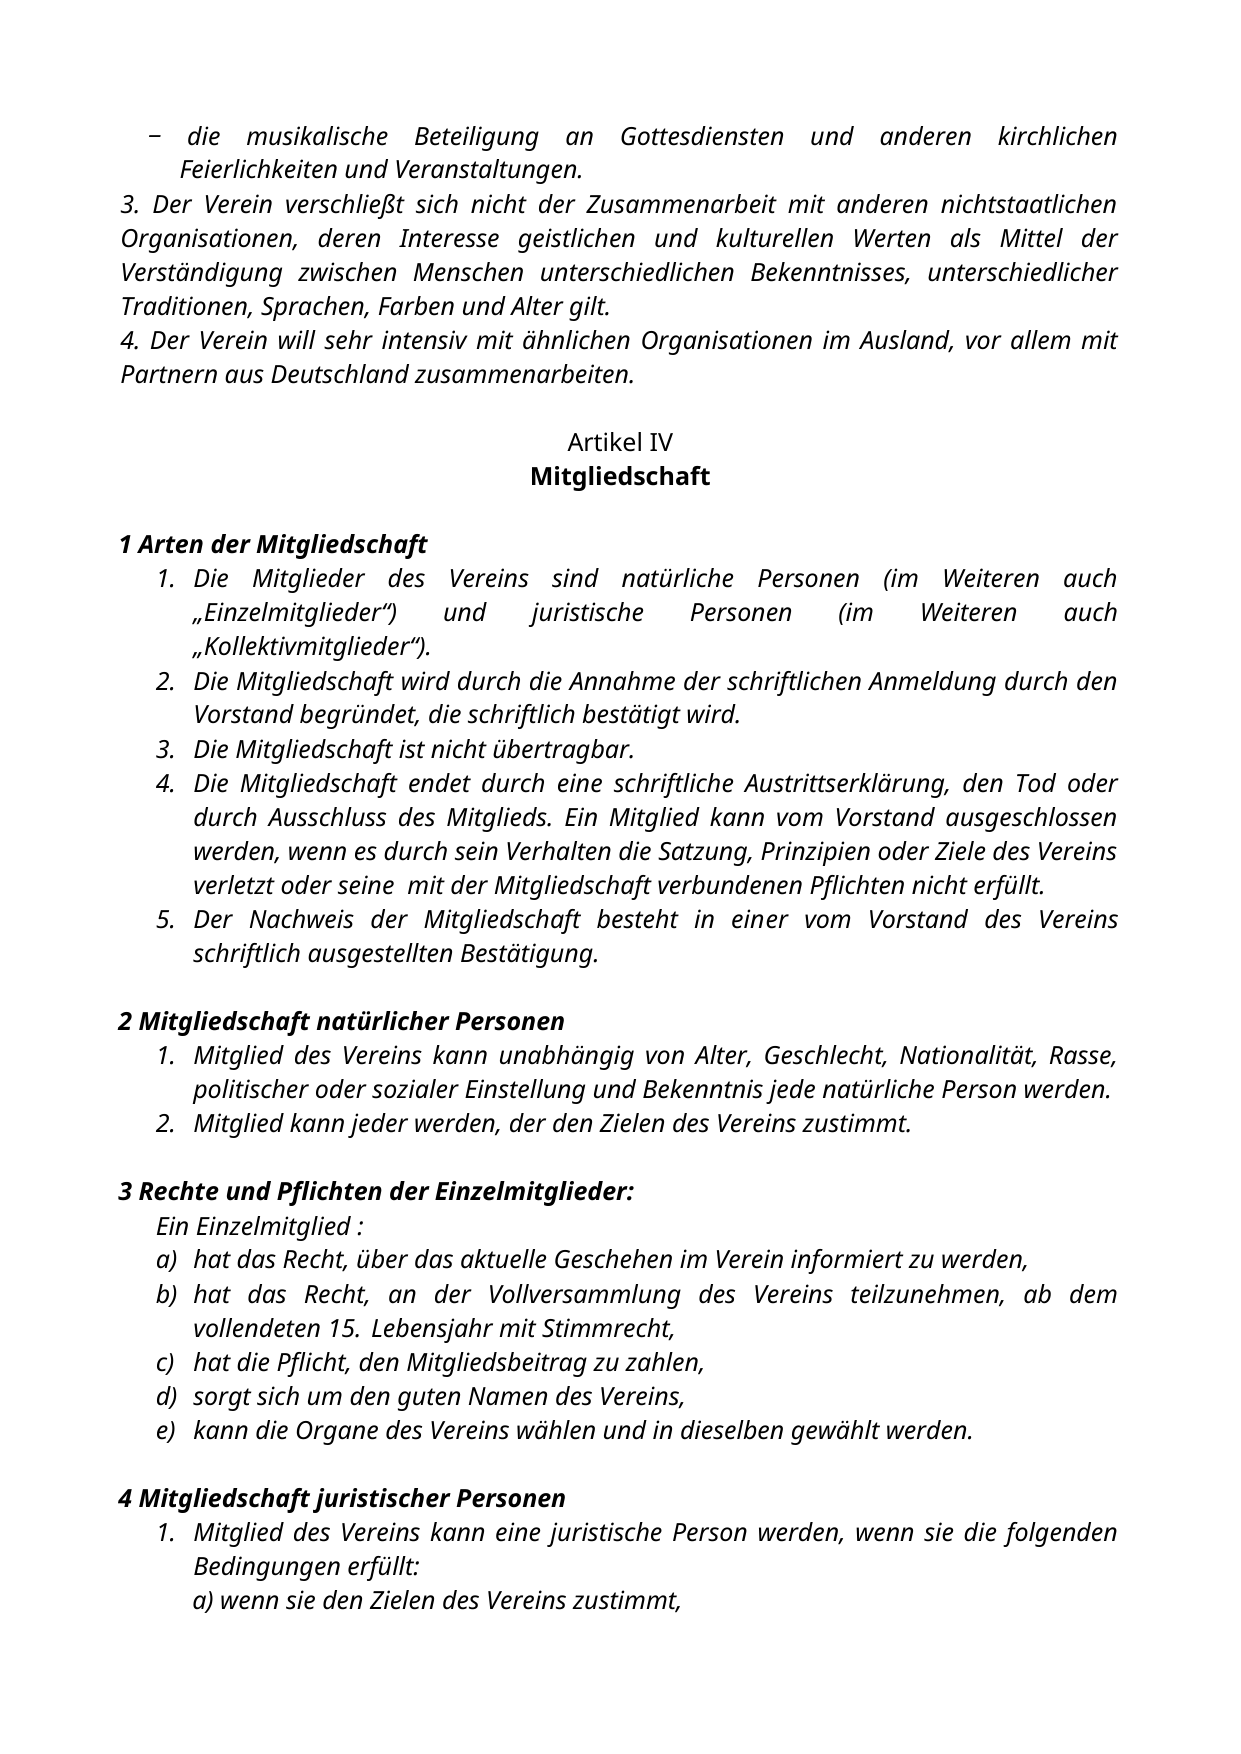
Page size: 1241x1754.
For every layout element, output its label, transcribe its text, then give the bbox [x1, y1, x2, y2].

text Artikel IV [118, 425, 1122, 459]
list Die Mitgliedschaft wird durch die Annahme der schriftlichen Anmeldung durch den Vorstand begründet, die schriftlich bestätigt wird. [156, 663, 1122, 731]
text ‒ die musikalische Beteiligung an Gottesdiensten und anderen kirchlichen Feierlichkeiten und Veranstaltungen. [147, 118, 1122, 186]
list Die Mitgliedschaft endet durch eine schriftliche Austrittserklärung, den Tod oder durch Ausschluss des Mitglieds. Ein Mitglied kann vom Vorstand ausgeschlossen werden, wenn es durch sein Verhalten die Satzung, Prinzipien oder Ziele des Vereins verletzt oder seine mit der Mitgliedschaft verbundenen Pflichten nicht erfüllt. [156, 765, 1122, 902]
text 4 Mitgliedschaft juristischer Personen [118, 1481, 1122, 1515]
text 1 Arten der Mitgliedschaft [118, 527, 1122, 561]
list Der Nachweis der Mitgliedschaft besteht in einer vom Vorstand des Vereins schriftlich ausgestellten Bestätigung. [156, 902, 1122, 970]
text 3 Rechte und Pflichten der Einzelmitglieder: [118, 1174, 1122, 1208]
list sorgt sich um den guten Namen des Vereins, [156, 1378, 1122, 1412]
text 3. Der Verein verschließt sich nicht der Zusammenarbeit mit anderen nichtstaatlichen Organisationen, deren Interesse geistlichen und kulturellen Werten als Mittel der Verständigung zwischen Menschen unterschiedlichen Bekenntnisses, unterschiedlicher Traditionen, Sprachen, Farben und Alter gilt. [120, 186, 1122, 322]
list Die Mitgliedschaft ist nicht übertragbar. [156, 731, 1122, 765]
list hat das Recht, an der Vollversammlung des Vereins teilzunehmen, ab dem vollendeten 15. Lebensjahr mit Stimmrecht, [156, 1276, 1122, 1344]
list Die Mitglieder des Vereins sind natürliche Personen (im Weiteren auch „Einzelmitglieder“) und juristische Personen (im Weiteren auch „Kollektivmitglieder“). [156, 561, 1122, 663]
list hat die Pflicht, den Mitgliedsbeitrag zu zahlen, [156, 1344, 1122, 1378]
text a) wenn sie den Zielen des Vereins zustimmt, [192, 1583, 1122, 1617]
list Mitglied des Vereins kann unabhängig von Alter, Geschlecht, Nationalität, Rasse, politischer oder sozialer Einstellung und Bekenntnis jede natürliche Person werden. [156, 1038, 1122, 1106]
text 4. Der Verein will sehr intensiv mit ähnlichen Organisationen im Ausland, vor allem mit Partnern aus Deutschland zusammenarbeiten. [120, 322, 1122, 391]
text 2 Mitgliedschaft natürlicher Personen [118, 1004, 1122, 1038]
list kann die Organe des Vereins wählen und in dieselben gewählt werden. [156, 1412, 1122, 1447]
list hat das Recht, über das aktuelle Geschehen im Verein informiert zu werden, [156, 1242, 1122, 1276]
list Mitglied des Vereins kann eine juristische Person werden, wenn sie die folgenden Bedingungen erfüllt: [156, 1515, 1122, 1583]
list Mitglied kann jeder werden, der den Zielen des Vereins zustimmt. [156, 1106, 1122, 1140]
text Ein Einzelmitglied : [156, 1208, 1122, 1242]
subtitle Mitgliedschaft [118, 459, 1122, 493]
